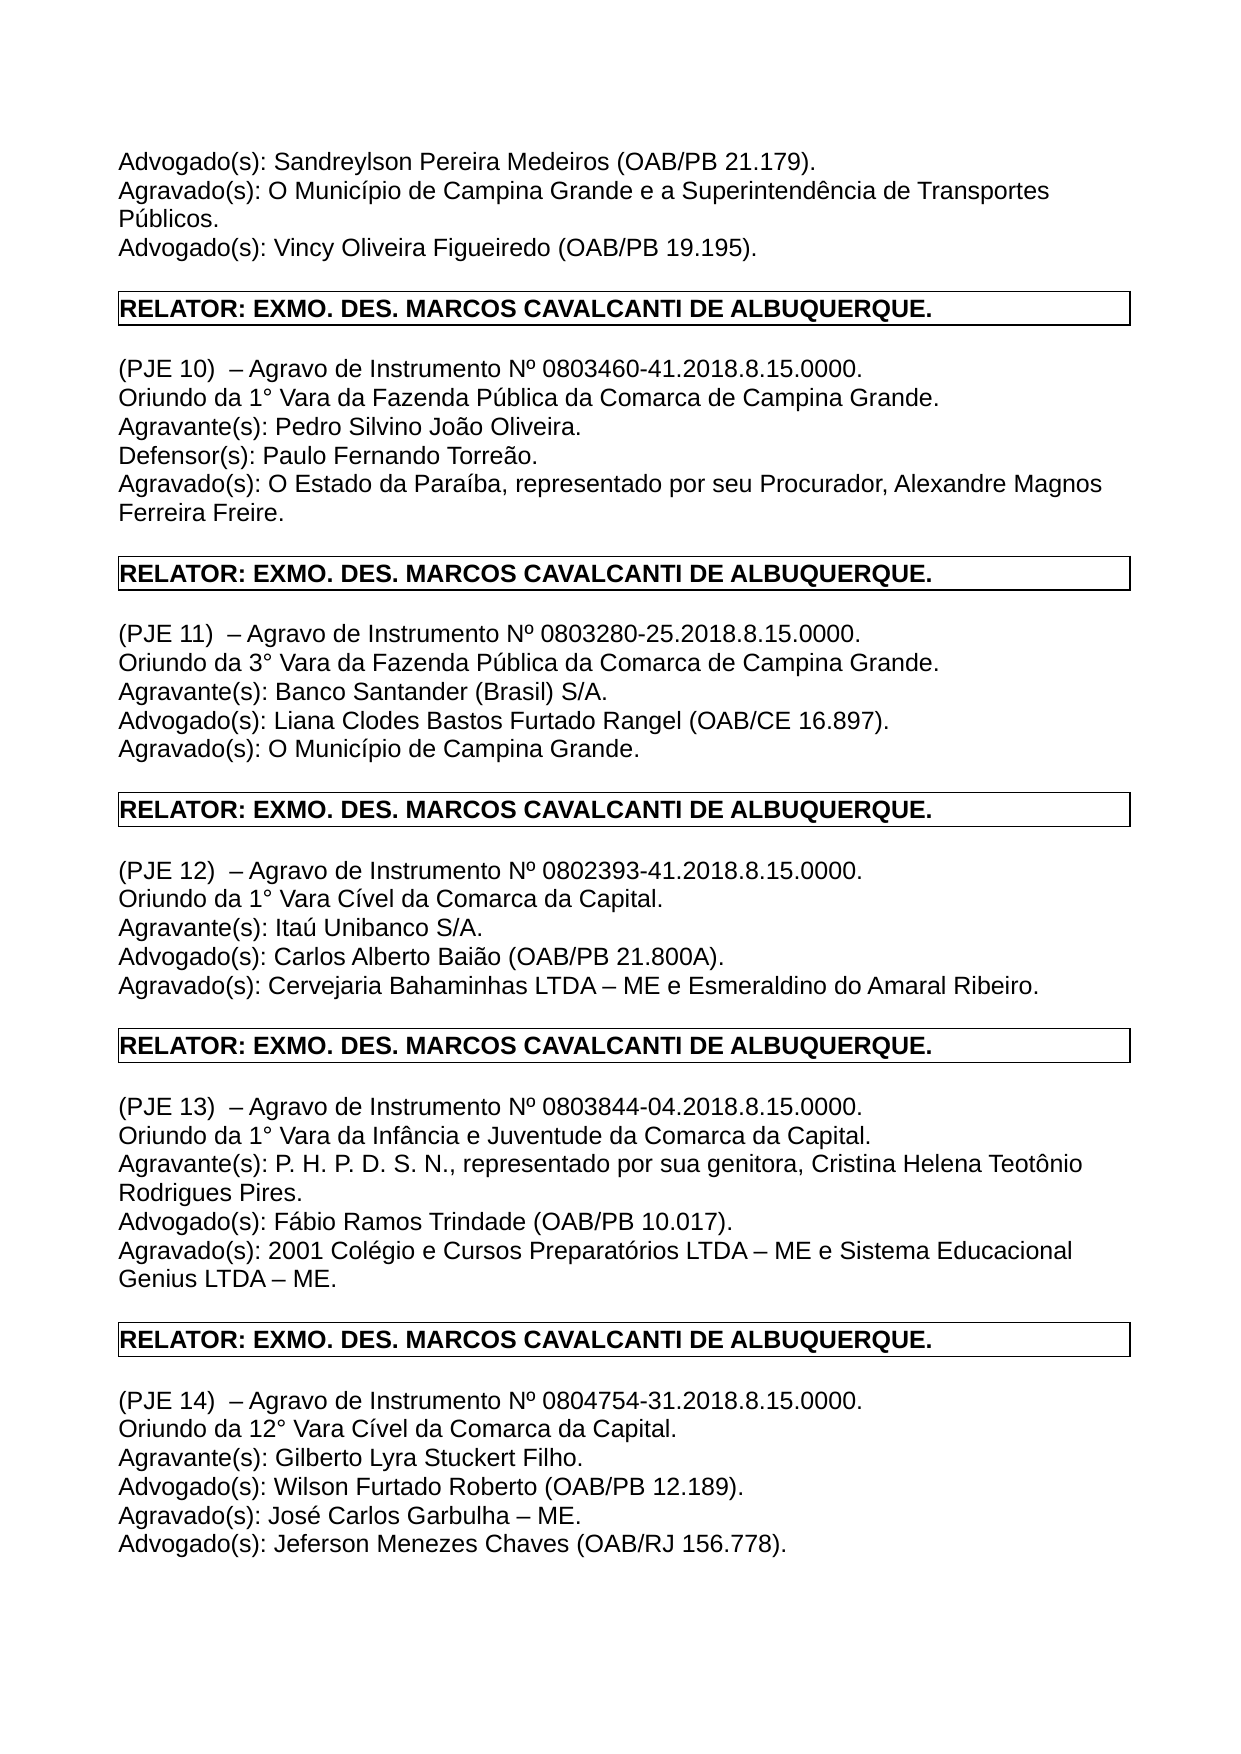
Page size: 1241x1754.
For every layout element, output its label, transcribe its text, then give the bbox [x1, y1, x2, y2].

text Agravado(s): O Município de Campina Grande e a Superintendência de Transportes Públicos. [118, 176, 1122, 233]
text (PJE 11) – Agravo de Instrumento Nº 0803280-25.2018.8.15.0000. [118, 619, 1122, 648]
text RELATOR: EXMO. DES. MARCOS CAVALCANTI DE ALBUQUERQUE. [119, 793, 1129, 826]
text Agravado(s): O Município de Campina Grande. [118, 734, 1122, 763]
text Agravante(s): Banco Santander (Brasil) S/A. [118, 677, 1122, 706]
text (PJE 10) – Agravo de Instrumento Nº 0803460-41.2018.8.15.0000. [118, 354, 1122, 383]
text RELATOR: EXMO. DES. MARCOS CAVALCANTI DE ALBUQUERQUE. [119, 1323, 1129, 1356]
text Advogado(s): Wilson Furtado Roberto (OAB/PB 12.189). [118, 1472, 1122, 1501]
text Oriundo da 3° Vara da Fazenda Pública da Comarca de Campina Grande. [118, 648, 1122, 677]
text Oriundo da 12° Vara Cível da Comarca da Capital. [118, 1414, 1122, 1443]
text Advogado(s): Carlos Alberto Baião (OAB/PB 21.800A). [118, 942, 1122, 971]
text Agravado(s): O Estado da Paraíba, representado por seu Procurador, Alexandre Magnos Ferreira Freire. [118, 469, 1122, 527]
text (PJE 14) – Agravo de Instrumento Nº 0804754-31.2018.8.15.0000. [118, 1386, 1122, 1414]
text RELATOR: EXMO. DES. MARCOS CAVALCANTI DE ALBUQUERQUE. [119, 292, 1129, 324]
text Advogado(s): Liana Clodes Bastos Furtado Rangel (OAB/CE 16.897). [118, 706, 1122, 734]
text Oriundo da 1° Vara da Fazenda Pública da Comarca de Campina Grande. [118, 383, 1122, 412]
text Agravante(s): Gilberto Lyra Stuckert Filho. [118, 1443, 1122, 1472]
text Agravado(s): Cervejaria Bahaminhas LTDA – ME e Esmeraldino do Amaral Ribeiro. [118, 971, 1122, 999]
text (PJE 12) – Agravo de Instrumento Nº 0802393-41.2018.8.15.0000. [118, 856, 1122, 884]
text Oriundo da 1° Vara Cível da Comarca da Capital. [118, 884, 1122, 913]
text Agravante(s): Itaú Unibanco S/A. [118, 913, 1122, 942]
text Agravante(s): P. H. P. D. S. N., representado por sua genitora, Cristina Helena Teotônio Rodrigues Pires. [118, 1149, 1122, 1207]
text Oriundo da 1° Vara da Infância e Juventude da Comarca da Capital. [118, 1121, 1122, 1149]
text Agravado(s): José Carlos Garbulha – ME. [118, 1501, 1122, 1529]
text RELATOR: EXMO. DES. MARCOS CAVALCANTI DE ALBUQUERQUE. [119, 1029, 1129, 1062]
text Advogado(s): Vincy Oliveira Figueiredo (OAB/PB 19.195). [118, 233, 1122, 262]
text Defensor(s): Paulo Fernando Torreão. [118, 441, 1122, 469]
text (PJE 13) – Agravo de Instrumento Nº 0803844-04.2018.8.15.0000. [118, 1092, 1122, 1121]
text RELATOR: EXMO. DES. MARCOS CAVALCANTI DE ALBUQUERQUE. [119, 557, 1129, 589]
text Advogado(s): Sandreylson Pereira Medeiros (OAB/PB 21.179). [118, 147, 1122, 176]
text Advogado(s): Fábio Ramos Trindade (OAB/PB 10.017). [118, 1207, 1122, 1236]
text Agravado(s): 2001 Colégio e Cursos Preparatórios LTDA – ME e Sistema Educacional Genius LTDA – ME. [118, 1236, 1122, 1293]
text Agravante(s): Pedro Silvino João Oliveira. [118, 412, 1122, 441]
text Advogado(s): Jeferson Menezes Chaves (OAB/RJ 156.778). [118, 1529, 1122, 1558]
